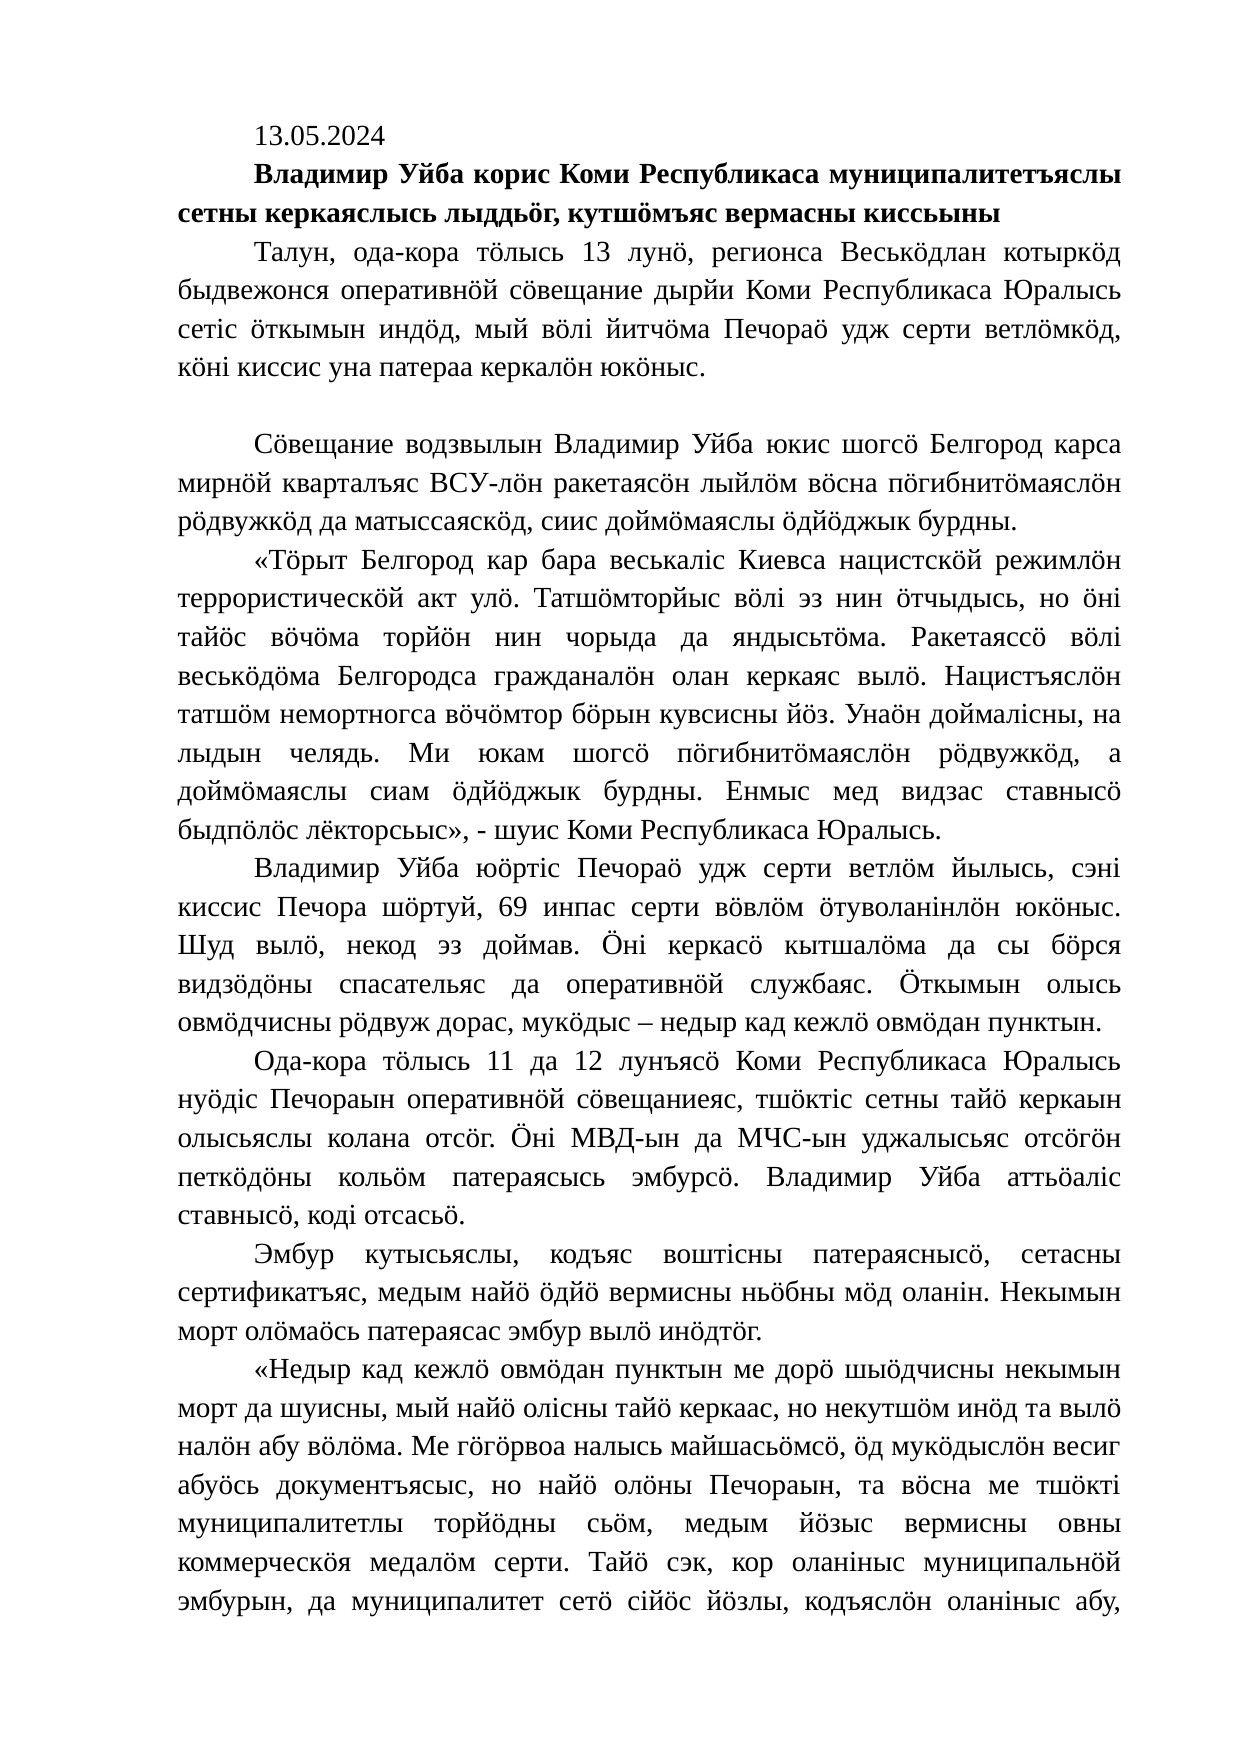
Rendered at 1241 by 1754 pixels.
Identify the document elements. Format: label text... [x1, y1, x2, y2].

text «Тӧрыт Белгород кар бара веськаліс Киевса нацистскӧй режимлӧн террористическӧй акт улӧ. Татшӧмторйыс вӧлі эз нин ӧтчыдысь, но ӧні тайӧс вӧчӧма торйӧн нин чорыда да яндысьтӧма. Ракетаяссӧ вӧлі веськӧдӧма Белгородса гражданалӧн олан керкаяс вылӧ. Нацистъяслӧн татшӧм немортногса вӧчӧмтор бӧрын кувсисны йӧз. Унаӧн доймалісны, на лыдын челядь. Ми юкам шогсӧ пӧгибнитӧмаяслӧн рӧдвужкӧд, а доймӧмаяслы сиам ӧдйӧджык бурдны. Енмыс мед видзас ставнысӧ быдпӧлӧс лёкторсьыс», - шуис Коми Республикаса Юралысь. [177, 542, 1122, 845]
text Ода-кора тӧлысь 11 да 12 лунъясӧ Коми Республикаса Юралысь нуӧдіс Печораын оперативнӧй сӧвещаниеяс, тшӧктіс сетны тайӧ керкаын олысьяслы колана отсӧг. Ӧні МВД-ын да МЧС-ын уджалысьяс отсӧгӧн петкӧдӧны кольӧм патераясысь эмбурсӧ. Владимир Уйба аттьӧаліс ставнысӧ, коді отсасьӧ. [177, 1043, 1122, 1231]
text Эмбур кутысьяслы, кодъяс воштісны патераяснысӧ, сетасны сертификатъяс, медым найӧ ӧдйӧ вермисны ньӧбны мӧд оланін. Некымын морт олӧмаӧсь патераясас эмбур вылӧ инӧдтӧг. [177, 1236, 1122, 1346]
subtitle Владимир Уйба корис Коми Республикаса муниципалитетъяслы сетны керкаяслысь лыддьӧг, кутшӧмъяс вермасны киссьыны [177, 157, 1122, 229]
text Сӧвещание водзвылын Владимир Уйба юкис шогсӧ Белгород карса мирнӧй кварталъяс ВСУ-лӧн ракетаясӧн лыйлӧм вӧсна пӧгибнитӧмаяслӧн рӧдвужкӧд да матыссаяскӧд, сиис доймӧмаяслы ӧдйӧджык бурдны. [177, 426, 1122, 537]
text 13.05.2024 [177, 118, 1122, 152]
text «Недыр кад кежлӧ овмӧдан пунктын ме дорӧ шыӧдчисны некымын морт да шуисны, мый найӧ олісны тайӧ керкаас, но некутшӧм инӧд та вылӧ налӧн абу вӧлӧма. Ме гӧгӧрвоа налысь майшасьӧмсӧ, ӧд мукӧдыслӧн весиг абуӧсь документъясыс, но найӧ олӧны Печораын, та вӧсна ме тшӧкті муниципалитетлы торйӧдны сьӧм, медым йӧзыс вермисны овны коммерческӧя медалӧм серти. Тайӧ сэк, кор оланіныс муниципальнӧй эмбурын, да муниципалитет сетӧ сійӧс йӧзлы, кодъяслӧн оланіныс абу, [177, 1351, 1122, 1616]
text Талун, ода-кора тӧлысь 13 лунӧ, регионса Веськӧдлан котыркӧд быдвежонся оперативнӧй сӧвещание дырйи Коми Республикаса Юралысь сетіс ӧткымын индӧд, мый вӧлі йитчӧма Печораӧ удж серти ветлӧмкӧд, кӧні киссис уна патераа керкалӧн юкӧныс. [177, 234, 1122, 383]
text Владимир Уйба юӧртіс Печораӧ удж серти ветлӧм йылысь, сэні киссис Печора шӧртуй, 69 инпас серти вӧвлӧм ӧтуволанінлӧн юкӧныс. Шуд вылӧ, некод эз доймав. Ӧні керкасӧ кытшалӧма да сы бӧрся видзӧдӧны спасательяс да оперативнӧй службаяс. Ӧткымын олысь овмӧдчисны рӧдвуж дорас, мукӧдыс – недыр кад кежлӧ овмӧдан пунктын. [177, 850, 1122, 1038]
